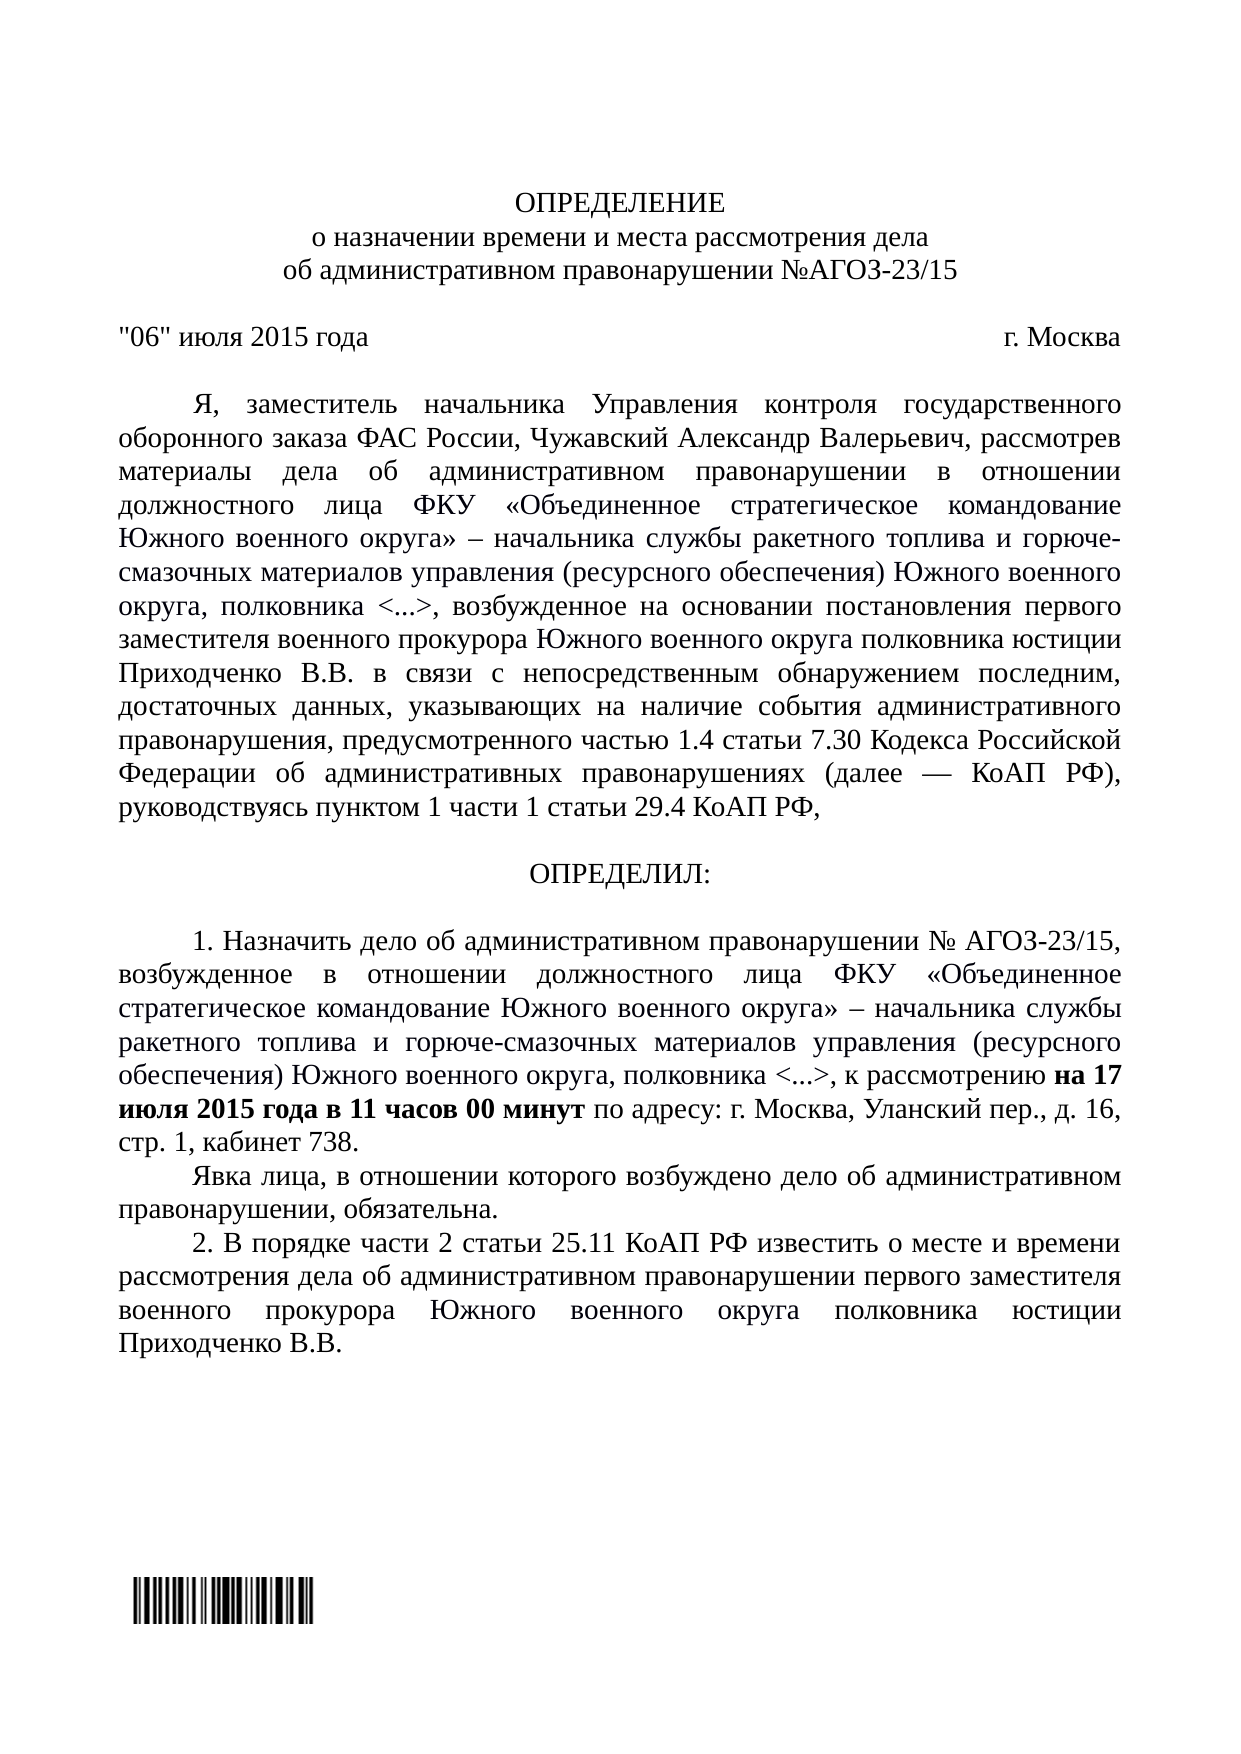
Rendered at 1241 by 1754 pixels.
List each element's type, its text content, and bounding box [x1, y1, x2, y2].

text ОПРЕДЕЛЕНИЕ [118, 185, 1122, 219]
text Явка лица, в отношении которого возбуждено дело об административном правонарушении, обязательна. [118, 1158, 1122, 1225]
text "06" июля 2015 года г. Москва [118, 319, 1122, 353]
text об административном правонарушении №АГОЗ-23/15 [118, 252, 1122, 286]
text Я, заместитель начальника Управления контроля государственного оборонного заказа ФАС России, Чужавский Александр Валерьевич, рассмотрев материалы дела об административном правонарушении в отношении должностного лица ФКУ «Объединенное стратегическое командование Южного военного округа» – начальника службы ракетного топлива и горюче-смазочных материалов управления (ресурсного обеспечения) Южного военного округа, полковника <...>, возбужденное на основании постановления первого заместителя военного прокурора Южного военного округа полковника юстиции Приходченко В.В. в связи с непосредственным обнаружением последним, достаточных данных, указывающих на наличие события административного правонарушения, предусмотренного частью 1.4 статьи 7.30 Кодекса Российской Федерации об административных правонарушениях (далее — КоАП РФ), руководствуясь пунктом 1 части 1 статьи 29.4 КоАП РФ, [118, 386, 1122, 822]
text о назначении времени и места рассмотрения дела [118, 219, 1122, 252]
picture [118, 1577, 331, 1624]
text 1. Назначить дело об административном правонарушении № АГОЗ-23/15, возбужденное в отношении должностного лица ФКУ «Объединенное стратегическое командование Южного военного округа» – начальника службы ракетного топлива и горюче-смазочных материалов управления (ресурсного обеспечения) Южного военного округа, полковника <...>, к рассмотрению на 17 июля 2015 года в 11 часов 00 минут по адресу: г. Москва, Уланский пер., д. 16, стр. 1, кабинет 738. [118, 923, 1122, 1158]
text ОПРЕДЕЛИЛ: [118, 856, 1122, 889]
text 2. В порядке части 2 статьи 25.11 КоАП РФ известить о месте и времени рассмотрения дела об административном правонарушении первого заместителя военного прокурора Южного военного округа полковника юстиции Приходченко В.В. [118, 1225, 1122, 1359]
